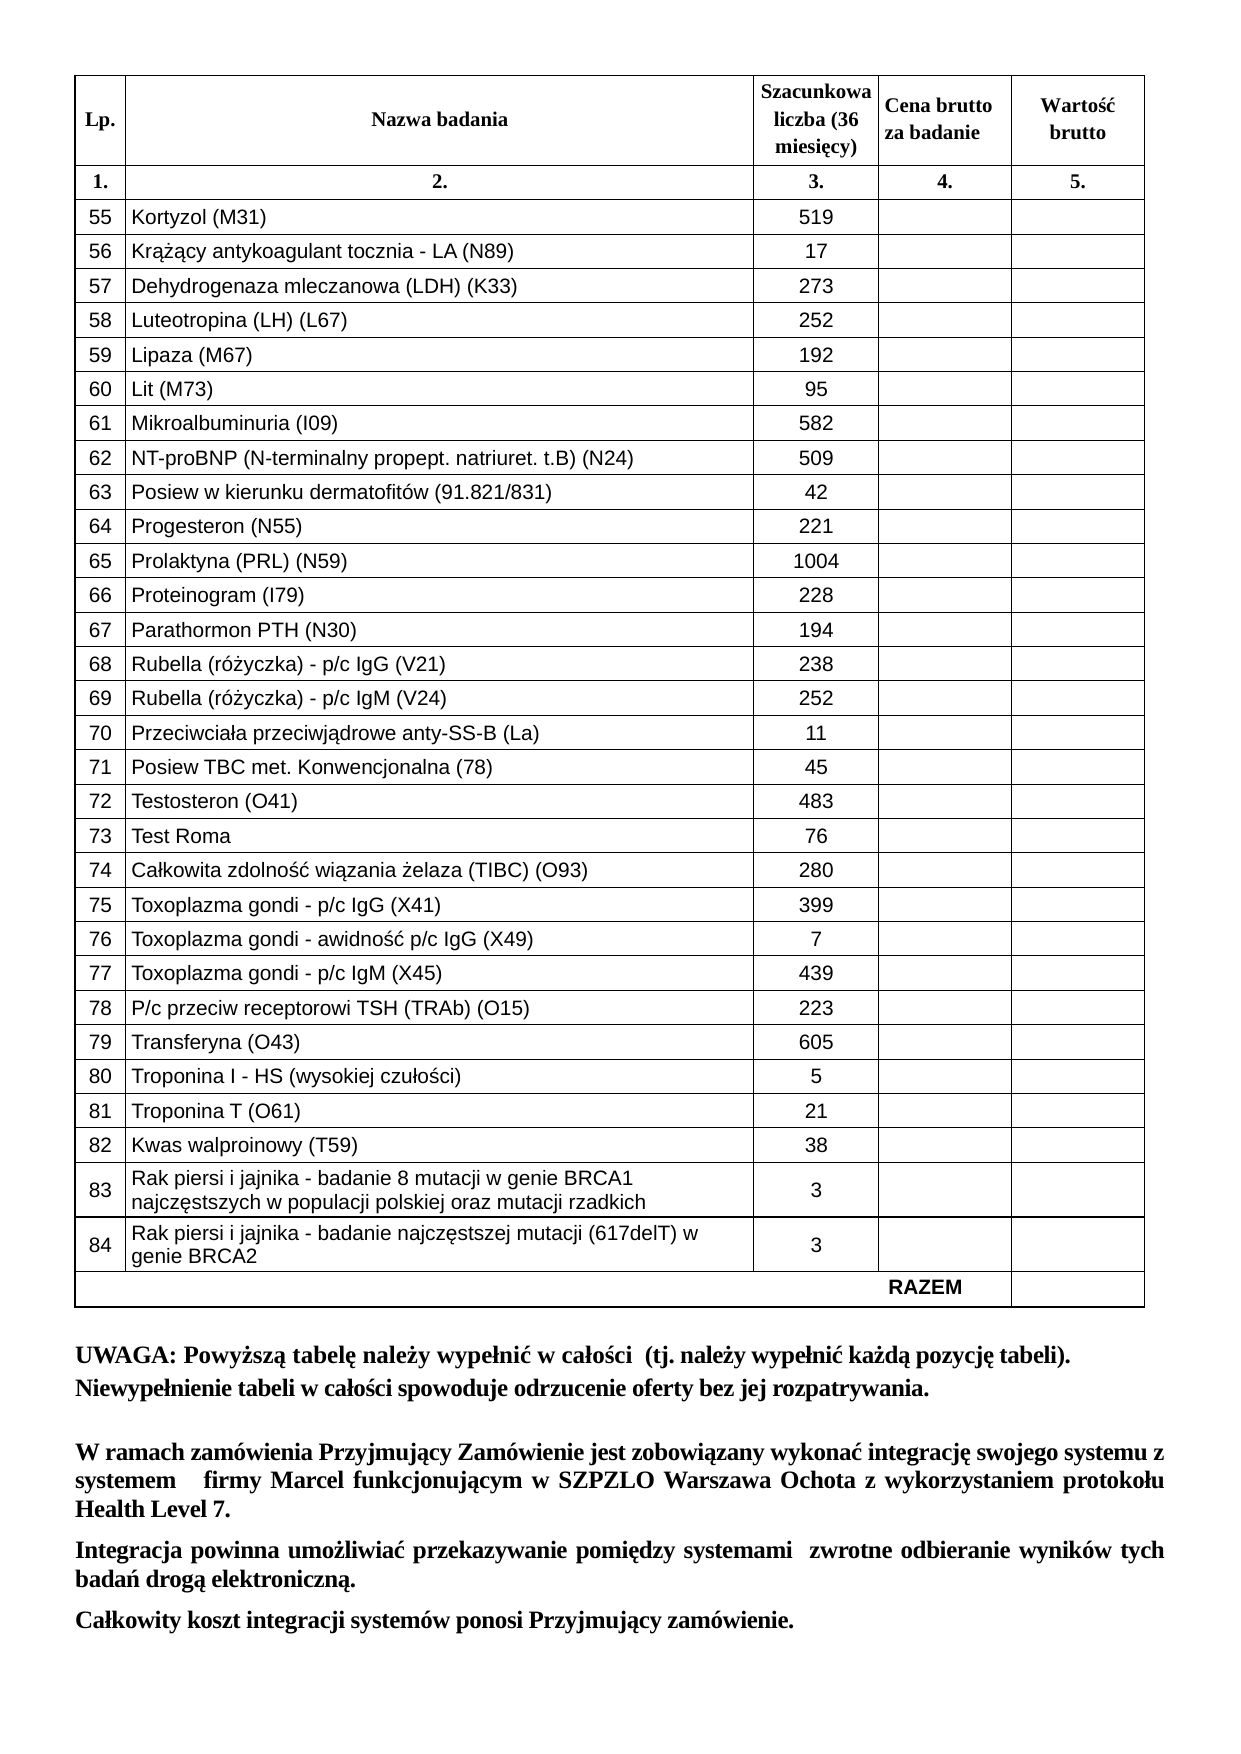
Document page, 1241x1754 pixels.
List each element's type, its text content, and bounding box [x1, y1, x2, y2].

table_cell [879, 991, 1011, 1024]
table_cell [1012, 1094, 1144, 1127]
table_cell [1012, 1060, 1144, 1093]
table_cell 63 [76, 475, 125, 508]
table_cell Posiew TBC met. Konwencjonalna (78) [126, 750, 753, 783]
table_header Nazwa badania [126, 76, 753, 165]
table_cell [1012, 681, 1144, 715]
table_cell [1012, 716, 1144, 749]
table_cell [879, 888, 1011, 921]
table_cell 3 [754, 1163, 878, 1216]
table_cell 64 [76, 510, 125, 543]
table_cell [1012, 372, 1144, 405]
table_cell Parathormon PTH (N30) [126, 613, 753, 646]
table_cell [879, 750, 1011, 783]
table_cell [879, 716, 1011, 749]
table_cell 58 [76, 303, 125, 337]
table_header Cena brutto za badanie [879, 76, 1011, 165]
table_cell Toxoplazma gondi - p/c IgM (X45) [126, 956, 753, 990]
table_cell [879, 1163, 1011, 1216]
table_cell 238 [754, 647, 878, 680]
table_cell [1012, 613, 1144, 646]
table_cell Kortyzol (M31) [126, 200, 753, 233]
table_cell [879, 681, 1011, 715]
table_cell 1. [76, 166, 125, 199]
table_cell [1012, 1025, 1144, 1058]
table_cell Rak piersi i jajnika - badanie 8 mutacji w genie BRCA1 najczęstszych w populacji polskiej oraz mutacji rzadkich [126, 1163, 753, 1216]
table_cell 38 [754, 1128, 878, 1162]
table_cell 3 [754, 1218, 878, 1271]
text Integracja powinna umożliwiać przekazywanie pomiędzy systemami zwrotne odbieranie wyników tych badań drogą elektroniczną. [75, 1535, 1165, 1593]
table_cell 4. [879, 166, 1011, 199]
table_cell Prolaktyna (PRL) (N59) [126, 544, 753, 577]
table_cell [1012, 406, 1144, 440]
table_cell Toxoplazma gondi - p/c IgG (X41) [126, 888, 753, 921]
table_cell Test Roma [126, 819, 753, 852]
table_header Wartość brutto [1012, 76, 1144, 165]
table_cell 582 [754, 406, 878, 440]
table_cell Toxoplazma gondi - awidność p/c IgG (X49) [126, 922, 753, 955]
table_cell 78 [76, 991, 125, 1024]
table_cell 42 [754, 475, 878, 508]
table_cell Troponina I - HS (wysokiej czułości) [126, 1060, 753, 1093]
table_cell Lit (M73) [126, 372, 753, 405]
table_cell Posiew w kierunku dermatofitów (91.821/831) [126, 475, 753, 508]
table_cell 5. [1012, 166, 1144, 199]
table_cell [879, 510, 1011, 543]
table_cell [879, 922, 1011, 955]
table_cell 228 [754, 578, 878, 612]
table_cell [1012, 888, 1144, 921]
table_cell Rak piersi i jajnika - badanie najczęstszej mutacji (617delT) w genie BRCA2 [126, 1218, 753, 1271]
table_cell 66 [76, 578, 125, 612]
table_cell [1012, 578, 1144, 612]
table_cell [879, 1025, 1011, 1058]
table_cell [879, 475, 1011, 508]
table_cell Transferyna (O43) [126, 1025, 753, 1058]
table_cell [879, 544, 1011, 577]
table_cell 192 [754, 338, 878, 371]
table_header Lp. [76, 76, 125, 165]
table_cell 7 [754, 922, 878, 955]
table_cell [879, 647, 1011, 680]
table_cell 55 [76, 200, 125, 233]
table_cell [1012, 200, 1144, 233]
table_cell [1012, 510, 1144, 543]
table_cell 84 [76, 1218, 125, 1271]
table_cell [1012, 1163, 1144, 1216]
table_cell Przeciwciała przeciwjądrowe anty-SS-B (La) [126, 716, 753, 749]
table_cell [1012, 853, 1144, 887]
table_cell 71 [76, 750, 125, 783]
table_cell 483 [754, 785, 878, 818]
table_cell [1012, 338, 1144, 371]
table_cell 221 [754, 510, 878, 543]
table_cell Krążący antykoagulant tocznia - LA (N89) [126, 235, 753, 268]
table_cell 72 [76, 785, 125, 818]
table_cell 79 [76, 1025, 125, 1058]
text UWAGA: Powyższą tabelę należy wypełnić w całości (tj. należy wypełnić każdą pozycję tabeli). Niewypełnienie tabeli w całości spowoduje odrzucenie oferty bez jej rozpatrywania. [75, 1340, 1165, 1402]
table_cell [879, 1094, 1011, 1127]
table_cell 81 [76, 1094, 125, 1127]
table_cell 252 [754, 681, 878, 715]
table_cell RAZEM [76, 1272, 1011, 1306]
table_cell [1012, 1272, 1144, 1306]
table_cell [1012, 819, 1144, 852]
table_cell 509 [754, 441, 878, 474]
table_cell [1012, 922, 1144, 955]
table_cell [1012, 269, 1144, 302]
table_cell [879, 235, 1011, 268]
table_cell 67 [76, 613, 125, 646]
table_cell [879, 819, 1011, 852]
table_cell 70 [76, 716, 125, 749]
table_cell 61 [76, 406, 125, 440]
table_cell [1012, 647, 1144, 680]
table_cell 11 [754, 716, 878, 749]
table_cell 252 [754, 303, 878, 337]
table_cell 17 [754, 235, 878, 268]
table_cell 74 [76, 853, 125, 887]
table_cell [1012, 544, 1144, 577]
table_cell 399 [754, 888, 878, 921]
table_cell 223 [754, 991, 878, 1024]
table_cell [1012, 1218, 1144, 1271]
table_cell 194 [754, 613, 878, 646]
table_cell Kwas walproinowy (T59) [126, 1128, 753, 1162]
table_cell [1012, 956, 1144, 990]
table_cell [1012, 991, 1144, 1024]
table_cell 605 [754, 1025, 878, 1058]
table_cell [879, 1128, 1011, 1162]
table_cell [1012, 235, 1144, 268]
table_cell [1012, 785, 1144, 818]
table_cell [1012, 441, 1144, 474]
table_cell 5 [754, 1060, 878, 1093]
table_cell [879, 853, 1011, 887]
table_cell [879, 956, 1011, 990]
table_cell 83 [76, 1163, 125, 1216]
table_cell [1012, 303, 1144, 337]
table_cell [879, 406, 1011, 440]
table_cell 56 [76, 235, 125, 268]
table_cell [879, 372, 1011, 405]
table_cell NT-proBNP (N-terminalny propept. natriuret. t.B) (N24) [126, 441, 753, 474]
table_cell 59 [76, 338, 125, 371]
table_cell 21 [754, 1094, 878, 1127]
table_cell [879, 613, 1011, 646]
table_cell 77 [76, 956, 125, 990]
table_cell 439 [754, 956, 878, 990]
table_cell [879, 338, 1011, 371]
table_cell 280 [754, 853, 878, 887]
table_cell 82 [76, 1128, 125, 1162]
table_cell [879, 785, 1011, 818]
table_cell P/c przeciw receptorowi TSH (TRAb) (O15) [126, 991, 753, 1024]
table_cell [1012, 475, 1144, 508]
table_cell 62 [76, 441, 125, 474]
table_cell Progesteron (N55) [126, 510, 753, 543]
table_cell [879, 441, 1011, 474]
table_cell [1012, 750, 1144, 783]
table_cell 65 [76, 544, 125, 577]
table_cell 95 [754, 372, 878, 405]
table_cell Mikroalbuminuria (I09) [126, 406, 753, 440]
table_cell [879, 578, 1011, 612]
table_cell 1004 [754, 544, 878, 577]
table_cell 80 [76, 1060, 125, 1093]
table_cell Całkowita zdolność wiązania żelaza (TIBC) (O93) [126, 853, 753, 887]
table_cell [879, 303, 1011, 337]
table_cell [879, 200, 1011, 233]
table_cell 69 [76, 681, 125, 715]
table_cell 519 [754, 200, 878, 233]
table_cell 57 [76, 269, 125, 302]
table_cell 76 [754, 819, 878, 852]
table_cell 75 [76, 888, 125, 921]
table_cell Troponina T (O61) [126, 1094, 753, 1127]
table_cell 60 [76, 372, 125, 405]
table_cell [879, 1218, 1011, 1271]
table_cell Lipaza (M67) [126, 338, 753, 371]
table_cell 68 [76, 647, 125, 680]
table_cell 45 [754, 750, 878, 783]
table_cell 73 [76, 819, 125, 852]
table_cell [879, 269, 1011, 302]
table_cell Rubella (różyczka) - p/c IgM (V24) [126, 681, 753, 715]
table_cell [1012, 1128, 1144, 1162]
table_cell 76 [76, 922, 125, 955]
table_header Szacunkowa liczba (36 miesięcy) [754, 76, 878, 165]
table_cell Testosteron (O41) [126, 785, 753, 818]
table_cell Proteinogram (I79) [126, 578, 753, 612]
text W ramach zamówienia Przyjmujący Zamówienie jest zobowiązany wykonać integrację swojego systemu z systemem firmy Marcel funkcjonującym w SZPZLO Warszawa Ochota z wykorzystaniem protokołu Health Level 7. [75, 1437, 1165, 1523]
table_cell 2. [126, 166, 753, 199]
table_cell 273 [754, 269, 878, 302]
table_cell 3. [754, 166, 878, 199]
table_cell Luteotropina (LH) (L67) [126, 303, 753, 337]
table_cell Dehydrogenaza mleczanowa (LDH) (K33) [126, 269, 753, 302]
text Całkowity koszt integracji systemów ponosi Przyjmujący zamówienie. [75, 1605, 1165, 1634]
table_cell [879, 1060, 1011, 1093]
table_cell Rubella (różyczka) - p/c IgG (V21) [126, 647, 753, 680]
